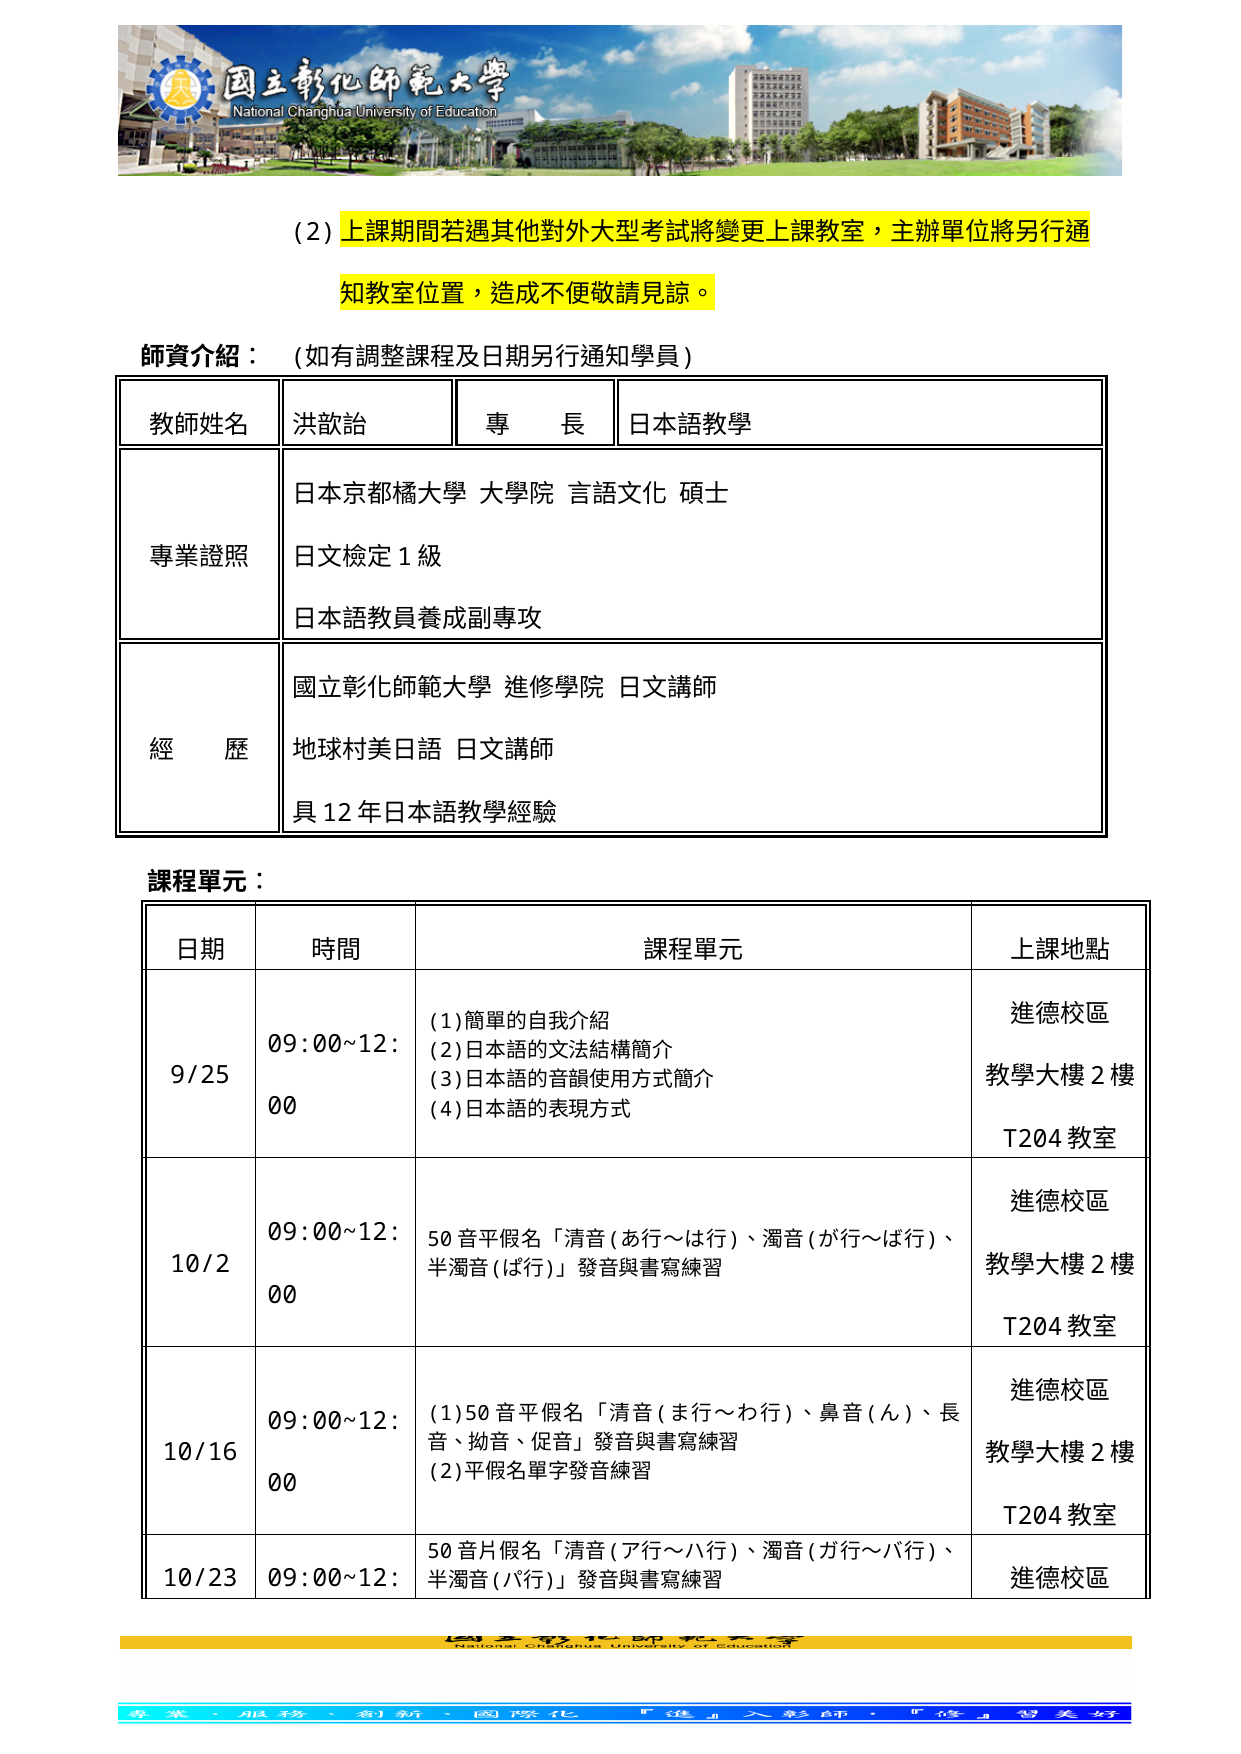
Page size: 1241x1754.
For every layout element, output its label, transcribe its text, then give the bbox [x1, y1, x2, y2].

table_cell 進德校區 教學大樓2樓T204教室 [972, 970, 1145, 1157]
table_cell 10/23 [147, 1535, 255, 1598]
table_header 上課地點 [972, 906, 1145, 969]
table_cell 10/16 [147, 1347, 255, 1534]
table_cell 50音片假名「清音(ア行～ハ行)、濁音(ガ行～バ行)、半濁音(パ行)」發音與書寫練習 [416, 1535, 971, 1598]
table_cell (1)簡單的自我介紹 (2)日本語的文法結構簡介 (3)日本語的音韻使用方式簡介 (4)日本語的表現方式 [416, 970, 971, 1157]
table_cell [138, 188, 279, 312]
table_cell 09:00~12:00 [256, 970, 415, 1157]
text 課程單元： [118, 837, 1122, 900]
table_header 日本語教學 [619, 381, 1101, 444]
table_header 教師姓名 [121, 381, 278, 444]
table_cell 進德校區 [972, 1535, 1145, 1598]
table_cell 國立彰化師範大學 進修學院 日文講師 地球村美日語 日文講師 具12年日本語教學經驗 [284, 644, 1101, 831]
table_header 專 長 [458, 381, 613, 444]
table_header 日期 [147, 906, 255, 969]
table_cell 10/2 [147, 1158, 255, 1346]
table_cell 進德校區 教學大樓2樓T204教室 [972, 1158, 1145, 1346]
table_cell 日本京都橘大學 大學院 言語文化 碩士 日文檢定1級 日本語教員養成副專攻 [284, 450, 1101, 637]
table_cell 進德校區 教學大樓2樓T204教室 [972, 1347, 1145, 1534]
table_header 洪歆詒 [284, 381, 451, 444]
table_header 時間 [256, 906, 415, 969]
table_cell (如有調整課程及日期另行通知學員) [279, 313, 1102, 375]
table_cell (1)50音平假名「清音(ま行～わ行)、鼻音(ん)、長音、拗音、促音」發音與書寫練習 (2)平假名單字發音練習 [416, 1347, 971, 1534]
table_cell 師資介紹： [138, 313, 279, 375]
table_cell 09:00~12: [256, 1535, 415, 1598]
table_cell 50音平假名「清音(あ行～は行)、濁音(が行～ば行)、半濁音(ぱ行)」發音與書寫練習 [416, 1158, 971, 1346]
table_cell 經 歷 [121, 644, 278, 831]
table_header 課程單元 [416, 906, 971, 969]
table_cell 09:00~12:00 [256, 1158, 415, 1346]
table_cell 專業證照 [121, 450, 278, 637]
table_cell 09:00~12:00 [256, 1347, 415, 1534]
table_cell 9/25 [147, 970, 255, 1157]
